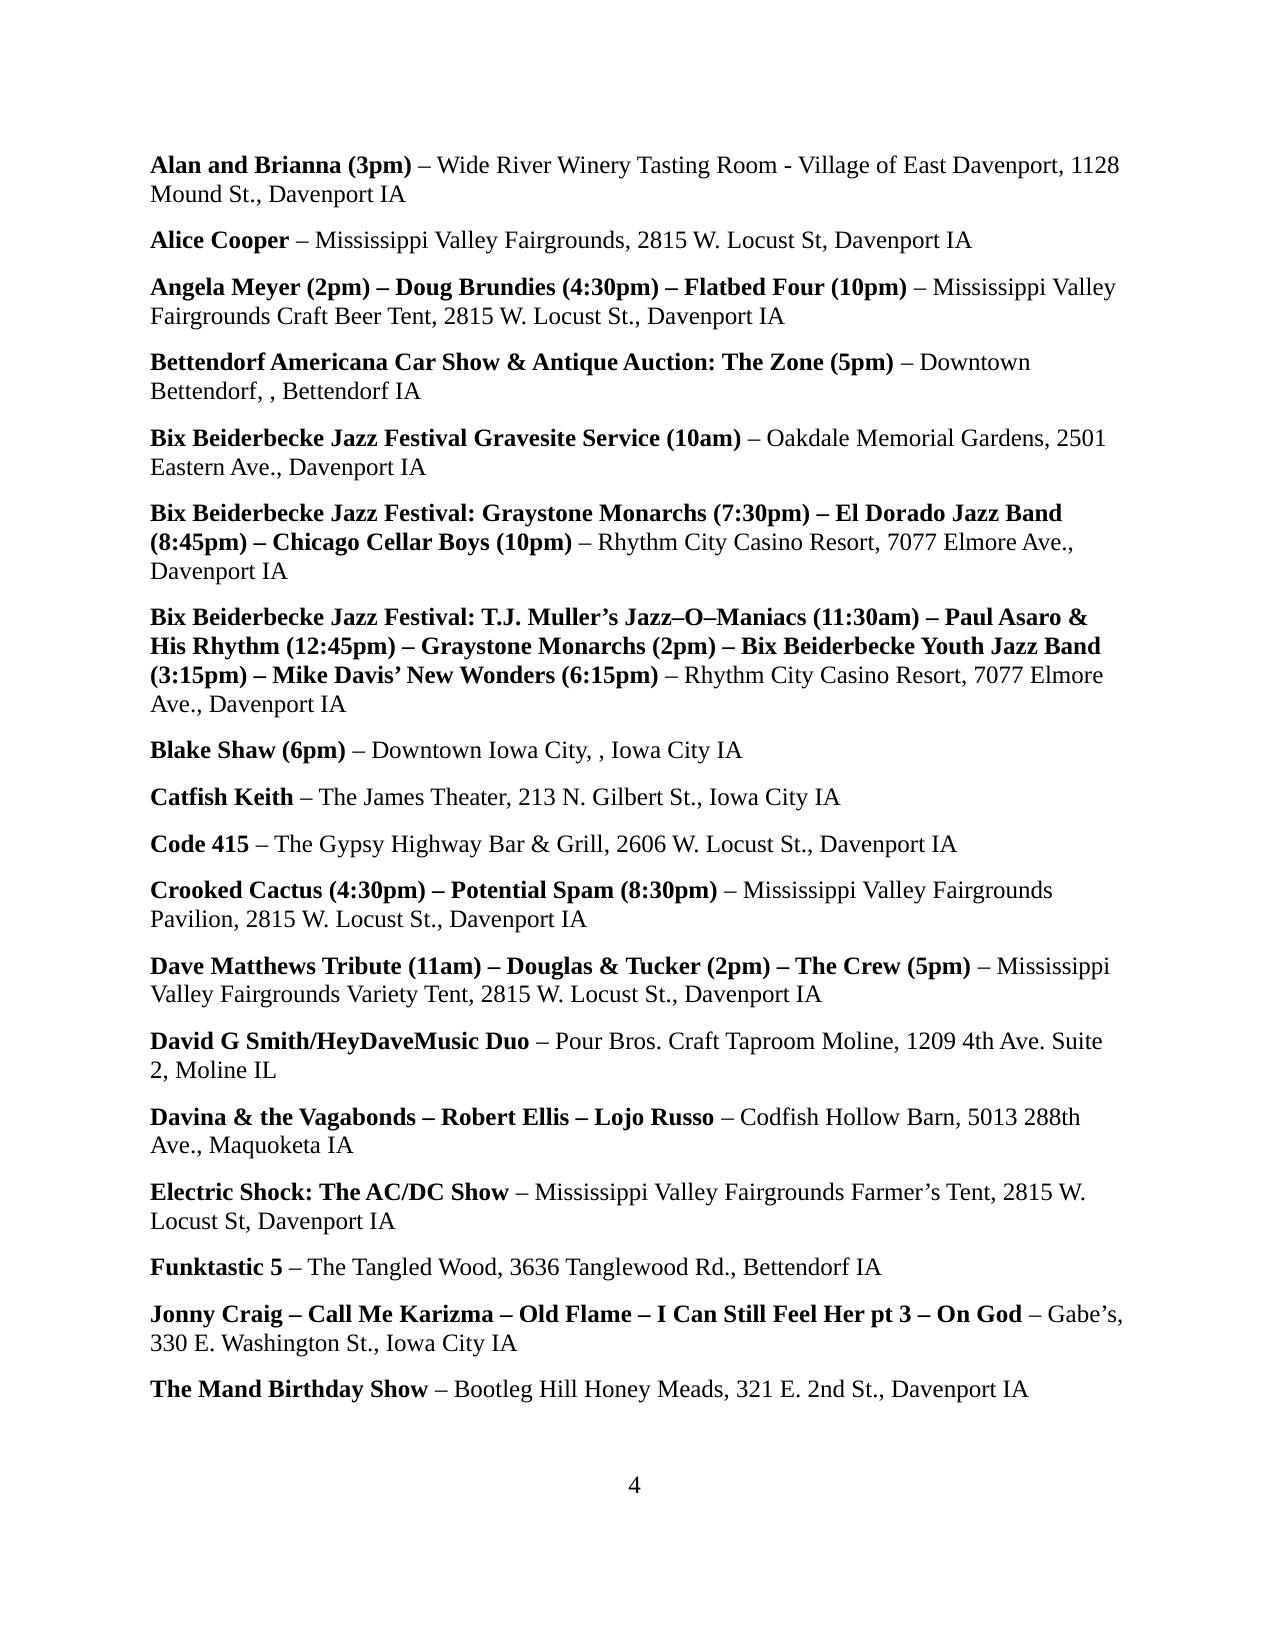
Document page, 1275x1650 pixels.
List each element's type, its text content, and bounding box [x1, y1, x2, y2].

text Code 415 – The Gypsy Highway Bar & Grill, 2606 W. Locust St., Davenport IA [150, 829, 1125, 857]
text Funktastic 5 – The Tangled Wood, 3636 Tanglewood Rd., Bettendorf IA [150, 1252, 1125, 1281]
text Dave Matthews Tribute (11am) – Douglas & Tucker (2pm) – The Crew (5pm) – Mississippi Valley Fairgrounds Variety Tent, 2815 W. Locust St., Davenport IA [150, 951, 1125, 1008]
text Crooked Cactus (4:30pm) – Potential Spam (8:30pm) – Mississippi Valley Fairgrounds Pavilion, 2815 W. Locust St., Davenport IA [150, 875, 1125, 933]
text Jonny Craig – Call Me Karizma – Old Flame – I Can Still Feel Her pt 3 – On God – Gabe’s, 330 E. Washington St., Iowa City IA [150, 1299, 1125, 1357]
text Catfish Keith – The James Theater, 213 N. Gilbert St., Iowa City IA [150, 782, 1125, 811]
text The Mand Birthday Show – Bootleg Hill Honey Meads, 321 E. 2nd St., Davenport IA [150, 1374, 1125, 1403]
text Alan and Brianna (3pm) – Wide River Winery Tasting Room - Village of East Davenport, 1128 Mound St., Davenport IA [150, 150, 1125, 207]
text David G Smith/HeyDaveMusic Duo – Pour Bros. Craft Taproom Moline, 1209 4th Ave. Suite 2, Moline IL [150, 1026, 1125, 1084]
text Electric Shock: The AC/DC Show – Mississippi Valley Fairgrounds Farmer’s Tent, 2815 W. Locust St, Davenport IA [150, 1177, 1125, 1234]
text Bix Beiderbecke Jazz Festival: T.J. Muller’s Jazz–O–Maniacs (11:30am) – Paul Asaro & His Rhythm (12:45pm) – Graystone Monarchs (2pm) – Bix Beiderbecke Youth Jazz Band (3:15pm) – Mike Davis’ New Wonders (6:15pm) – Rhythm City Casino Resort, 7077 Elmore Ave., Davenport IA [150, 602, 1125, 717]
text Angela Meyer (2pm) – Doug Brundies (4:30pm) – Flatbed Four (10pm) – Mississippi Valley Fairgrounds Craft Beer Tent, 2815 W. Locust St., Davenport IA [150, 272, 1125, 329]
text Bix Beiderbecke Jazz Festival: Graystone Monarchs (7:30pm) – El Dorado Jazz Band (8:45pm) – Chicago Cellar Boys (10pm) – Rhythm City Casino Resort, 7077 Elmore Ave., Davenport IA [150, 498, 1125, 584]
text Bix Beiderbecke Jazz Festival Gravesite Service (10am) – Oakdale Memorial Gardens, 2501 Eastern Ave., Davenport IA [150, 423, 1125, 480]
text Bettendorf Americana Car Show & Antique Auction: The Zone (5pm) – Downtown Bettendorf, , Bettendorf IA [150, 347, 1125, 405]
text Alice Cooper – Mississippi Valley Fairgrounds, 2815 W. Locust St, Davenport IA [150, 225, 1125, 254]
text Blake Shaw (6pm) – Downtown Iowa City, , Iowa City IA [150, 735, 1125, 764]
text Davina & the Vagabonds – Robert Ellis – Lojo Russo – Codfish Hollow Barn, 5013 288th Ave., Maquoketa IA [150, 1102, 1125, 1159]
